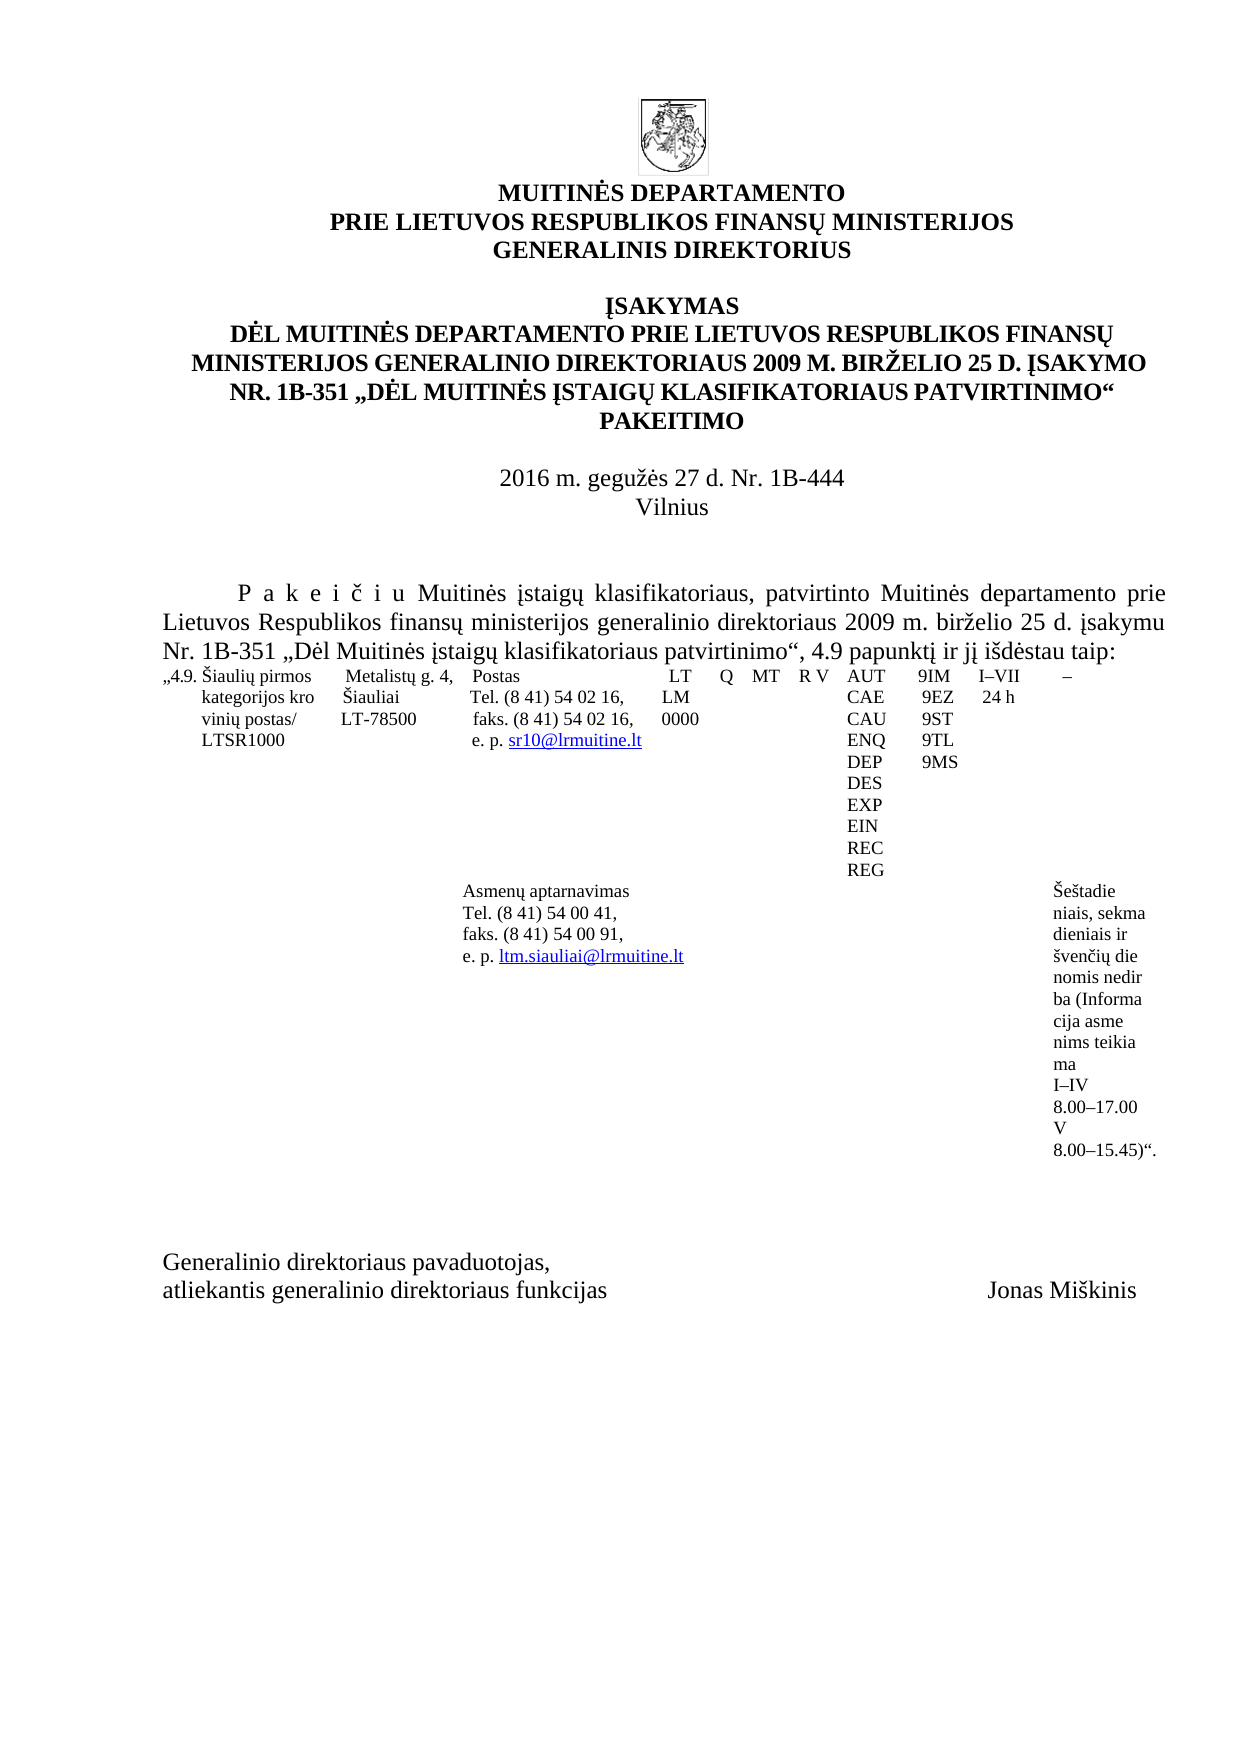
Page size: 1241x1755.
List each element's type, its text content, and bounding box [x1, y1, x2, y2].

text 8.00–17.00 [162, 1096, 1181, 1117]
text Tel. (8 41) 54 00 41, niais, sekma [387, 902, 1181, 923]
text V [162, 1117, 1181, 1139]
text 8.00–15.45)“. [162, 1139, 1181, 1160]
text atliekantis generalinio direktoriaus funkcijas Jonas Miškinis [162, 1275, 1181, 1304]
text nomis nedir [162, 966, 1181, 988]
text REG [162, 858, 1181, 880]
text Asmenų aptarnavimas Šeštadie [387, 880, 1181, 902]
text ma [162, 1053, 1181, 1074]
text DĖL MUITINĖS DEPARTAMENTO Prie lietuvos respublikos finansų ministerijos GENERALINIO DIREKTORIAUS 2009 m. birželio 25 d. įsakymo nr. 1b-351 „dėl Muitinės įstaigų klasifikatoriaus patvirtinimo“ pakeitimo [162, 319, 1181, 434]
text faks. (8 41) 54 00 91, dieniais ir [162, 923, 1181, 945]
text LTSR1000 e. p. sr10@lrmuitine.lt ENQ 9TL [162, 729, 1181, 751]
text Vilnius [162, 492, 1181, 521]
text GENERALINIS DIREKTORIUS [162, 236, 1181, 264]
text EIN [162, 815, 1181, 837]
text nims teikia [162, 1031, 1181, 1053]
text ĮSAKYMAS [162, 291, 1181, 319]
text ba (Informa [162, 988, 1181, 1009]
text DES [162, 772, 1181, 794]
text vinių postas/ LT-78500 faks. (8 41) 54 02 16, 0000 CAU 9ST [162, 708, 1181, 729]
text Generalinio direktoriaus pavaduotojas, [162, 1247, 1181, 1275]
text PRIE LIETUVOS RESPUBLIKOS FINANSŲ MINISTERIJOS [162, 207, 1181, 236]
text P a k e i č i u Muitinės įstaigų klasifikatoriaus, patvirtinto Muitinės departamento prie Lietuvos Respublikos finansų ministerijos generalinio direktoriaus 2009 m. birželio 25 d. įsakymu Nr. 1B-351 „Dėl Muitinės įstaigų klasifikatoriaus patvirtinimo“, 4.9 papunktį ir jį išdėstau taip: [162, 578, 1167, 664]
text MUITINĖS DEPARTAMENTO [162, 178, 1181, 207]
text DEP 9MS [162, 751, 1196, 772]
text e. p. ltm.siauliai@lrmuitine.lt švenčių die [162, 945, 1181, 966]
text I–IV [162, 1074, 1181, 1096]
text REC [162, 837, 1181, 858]
text kategorijos kro Šiauliai Tel. (8 41) 54 02 16, LM CAE 9EZ 24 h [162, 686, 1181, 708]
text cija asme [162, 1009, 1181, 1031]
text 2016 m. gegužės 27 d. Nr. 1B-444 [162, 463, 1181, 492]
text EXP [162, 794, 1181, 815]
text „4.9. Šiaulių pirmos Metalistų g. 4, Postas LT Q MT R V AUT 9IM I–VII – [162, 664, 1181, 686]
